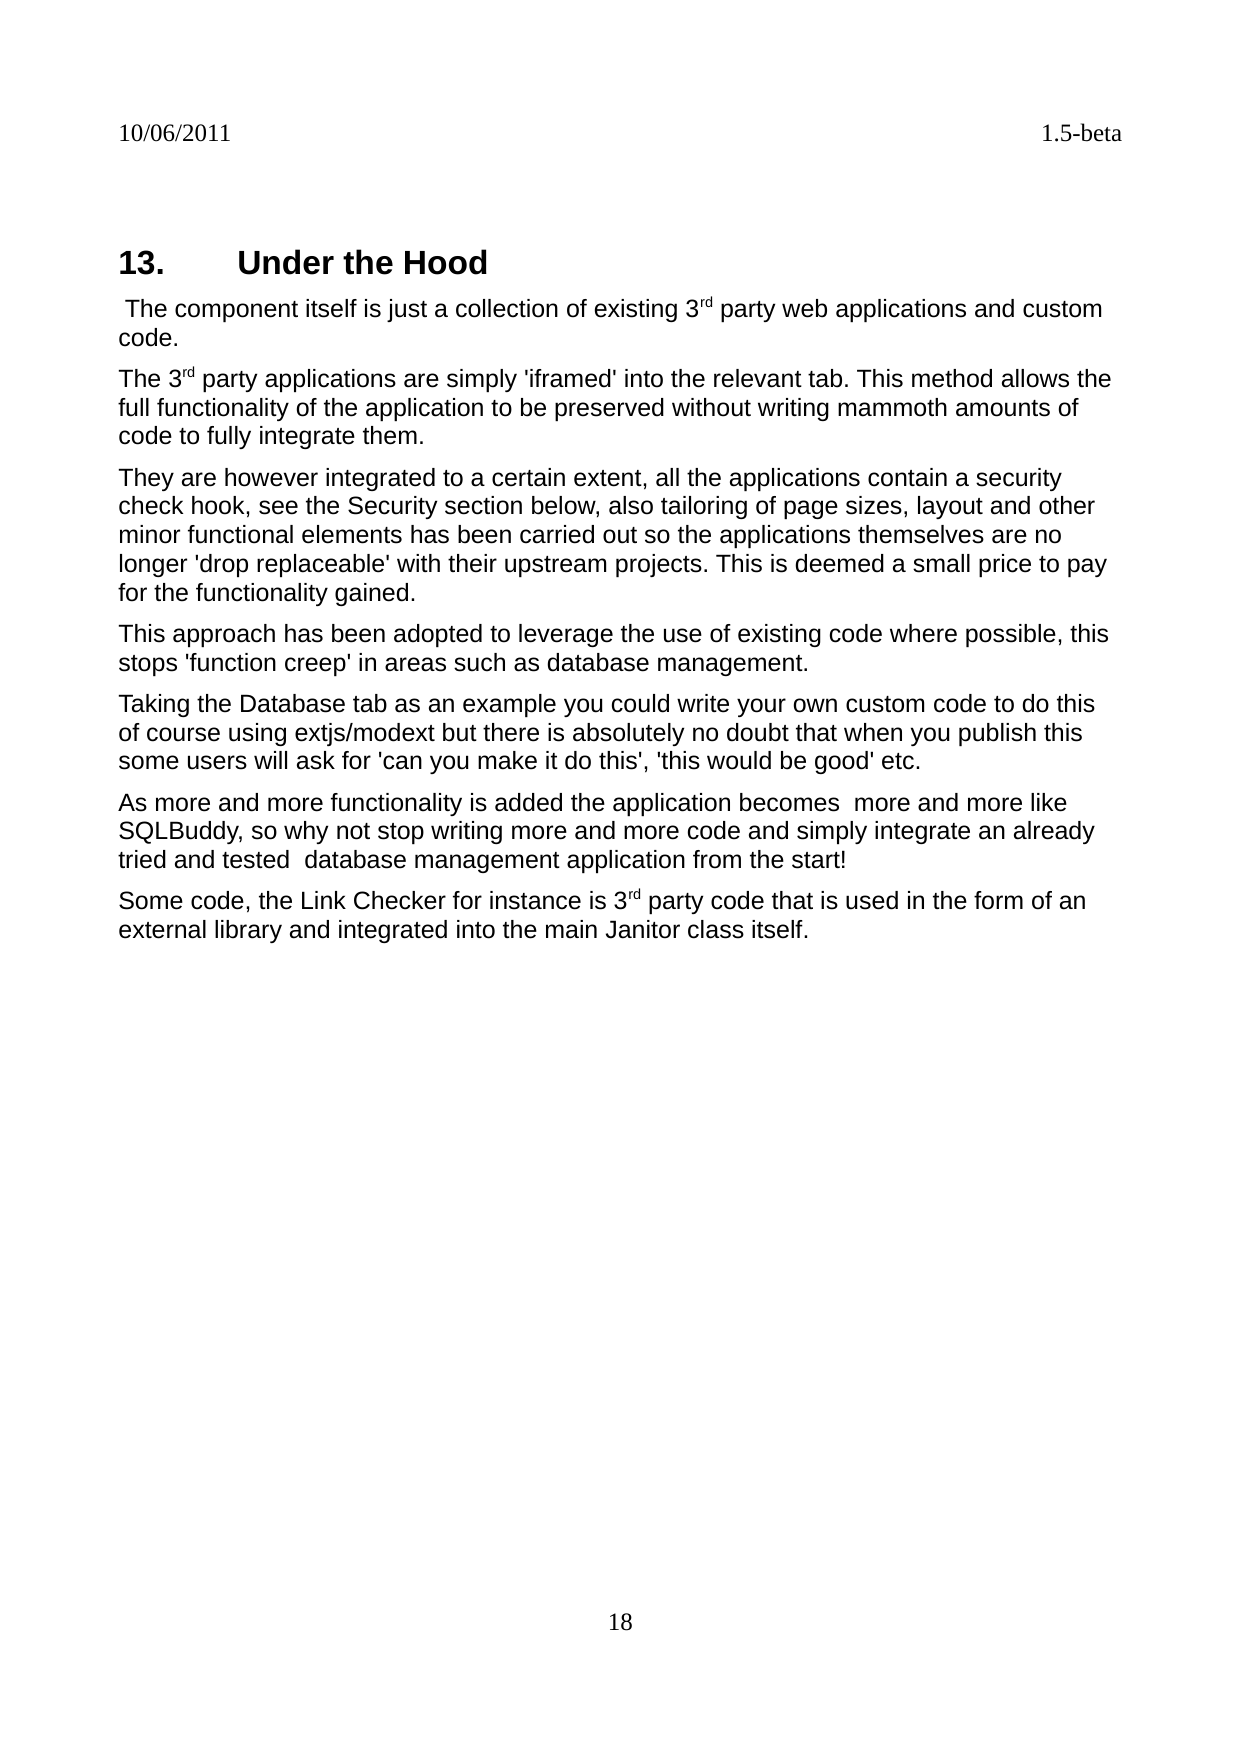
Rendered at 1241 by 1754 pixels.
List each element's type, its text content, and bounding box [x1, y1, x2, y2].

subtitle Under the Hood [118, 243, 1122, 281]
text They are however integrated to a certain extent, all the applications contain a security check hook, see the Security section below, also tailoring of page sizes, layout and other minor functional elements has been carried out so the applications themselves are no longer 'drop replaceable' with their upstream projects. This is deemed a small price to pay for the functionality gained. [118, 462, 1122, 606]
text Some code, the Link Checker for instance is 3rd party code that is used in the form of an external library and integrated into the main Janitor class itself. [118, 886, 1122, 944]
text Taking the Database tab as an example you could write your own custom code to do this of course using extjs/modext but there is absolutely no doubt that when you publish this some users will ask for 'can you make it do this', 'this would be good' etc. [118, 689, 1122, 775]
text As more and more functionality is added the application becomes more and more like SQLBuddy, so why not stop writing more and more code and simply integrate an already tried and tested database management application from the start! [118, 787, 1122, 874]
text The 3rd party applications are simply 'iframed' into the relevant tab. This method allows the full functionality of the application to be preserved without writing mammoth amounts of code to fully integrate them. [118, 364, 1122, 450]
text This approach has been adopted to leverage the use of existing code where possible, this stops 'function creep' in areas such as database management. [118, 619, 1122, 676]
text The component itself is just a collection of existing 3rd party web applications and custom code. [118, 294, 1122, 351]
